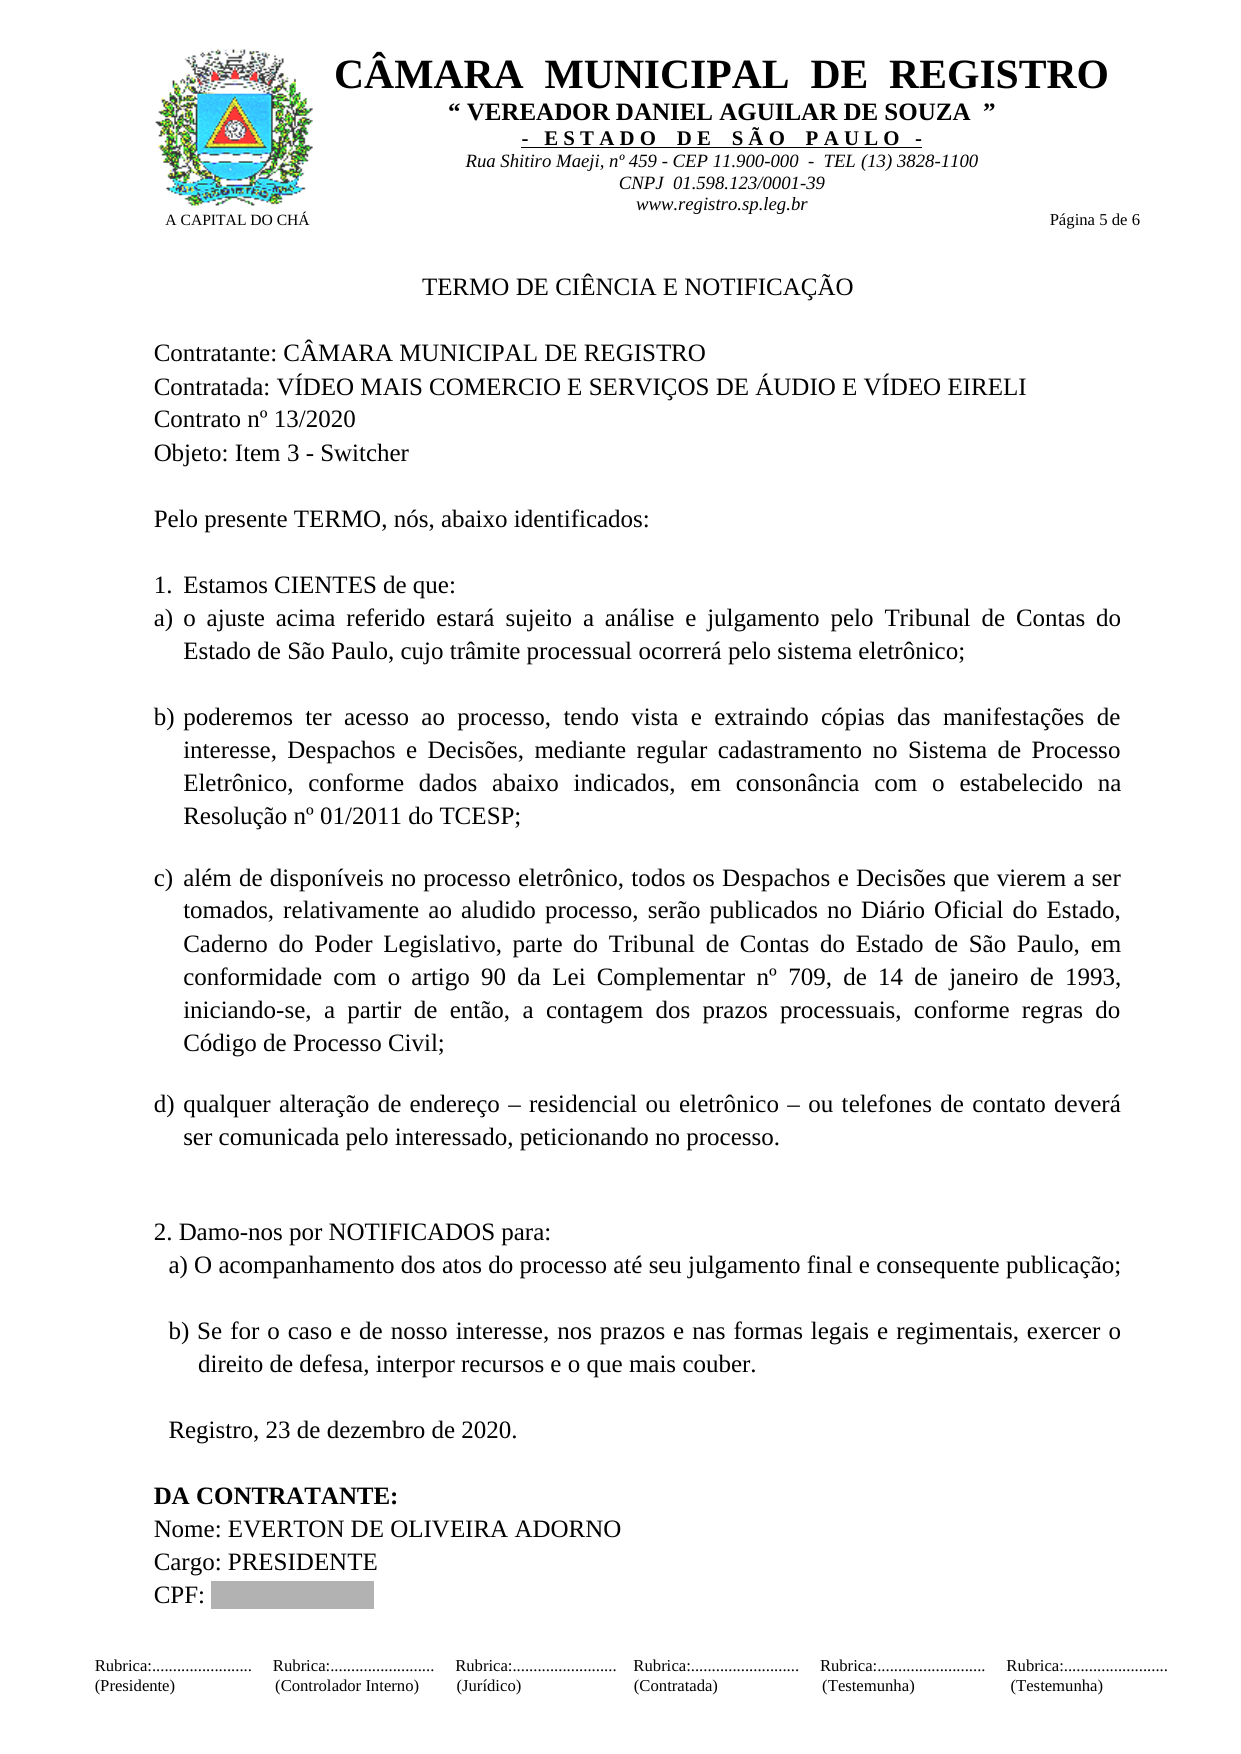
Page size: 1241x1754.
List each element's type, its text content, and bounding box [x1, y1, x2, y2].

text a) O acompanhamento dos atos do processo até seu julgamento final e consequente publicação; [168, 1250, 1122, 1279]
text Contratante: CÂMARA MUNICIPAL DE REGISTRO [153, 338, 1122, 367]
text Contratada: VÍDEO MAIS COMERCIO E SERVIÇOS DE ÁUDIO E VÍDEO EIRELI [153, 372, 1122, 400]
text Pelo presente TERMO, nós, abaixo identificados: [153, 504, 1122, 532]
text Objeto: Item 3 - Switcher [153, 438, 1122, 466]
list poderemos ter acesso ao processo, tendo vista e extraindo cópias das manifestações de interesse, Despachos e Decisões, mediante regular cadastramento no Sistema de Processo Eletrônico, conforme dados abaixo indicados, em consonância com o estabelecido na Resolução nº 01/2011 do TCESP; [153, 702, 1122, 829]
text Registro, 23 de dezembro de 2020. [168, 1415, 1122, 1444]
text Nome: EVERTON DE OLIVEIRA ADORNO [153, 1514, 1122, 1543]
list qualquer alteração de endereço – residencial ou eletrônico – ou telefones de contato deverá ser comunicada pelo interessado, peticionando no processo. [153, 1089, 1122, 1151]
text 2. Damo-nos por NOTIFICADOS para: [153, 1217, 1122, 1246]
list além de disponíveis no processo eletrônico, todos os Despachos e Decisões que vierem a ser tomados, relativamente ao aludido processo, serão publicados no Diário Oficial do Estado, Caderno do Poder Legislativo, parte do Tribunal de Contas do Estado de São Paulo, em conformidade com o artigo 90 da Lei Complementar nº 709, de 14 de janeiro de 1993, iniciando-se, a partir de então, a contagem dos prazos processuais, conforme regras do Código de Processo Civil; [153, 863, 1122, 1056]
text Contrato nº 13/2020 [153, 404, 1122, 433]
text b) Se for o caso e de nosso interesse, nos prazos e nas formas legais e regimentais, exercer o direito de defesa, interpor recursos e o que mais couber. [168, 1316, 1122, 1378]
text Cargo: PRESIDENTE [153, 1547, 1122, 1576]
list Estamos CIENTES de que: [153, 570, 1122, 598]
text TERMO DE CIÊNCIA E NOTIFICAÇÃO [153, 272, 1122, 301]
text CPF: xxxxxxxxxxxxx [153, 1581, 1122, 1609]
text DA CONTRATANTE: [153, 1481, 1122, 1510]
list o ajuste acima referido estará sujeito a análise e julgamento pelo Tribunal de Contas do Estado de São Paulo, cujo trâmite processual ocorrerá pelo sistema eletrônico; [153, 603, 1122, 664]
